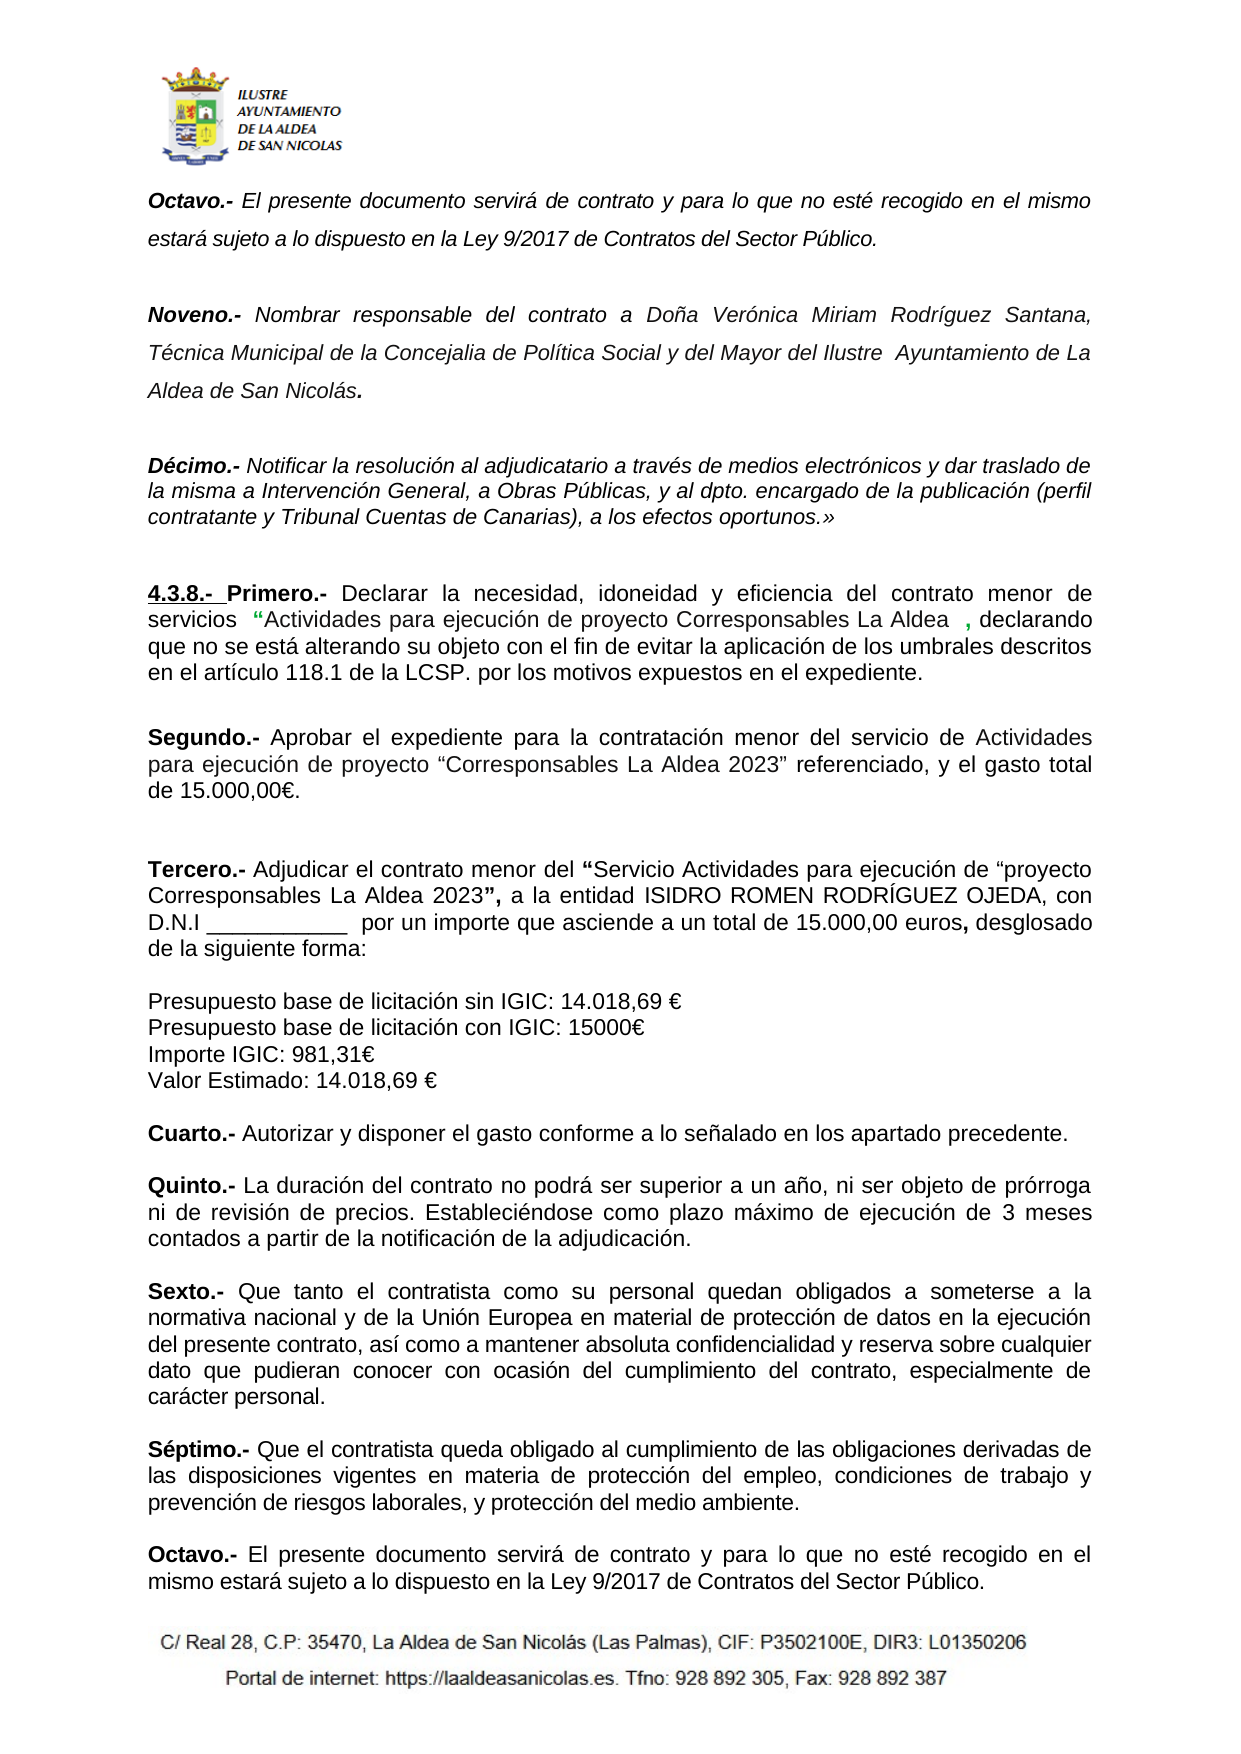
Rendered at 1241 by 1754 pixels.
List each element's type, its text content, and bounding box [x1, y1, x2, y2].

text Presupuesto base de licitación con IGIC: 15000€ [148, 1014, 1093, 1041]
text Valor Estimado: 14.018,69 € [148, 1067, 1093, 1093]
picture [148, 59, 358, 173]
text Importe IGIC: 981,31€ [148, 1041, 1093, 1067]
text Séptimo.- Que el contratista queda obligado al cumplimiento de las obligaciones derivadas de las disposiciones vigentes en materia de protección del empleo, condiciones de trabajo y prevención de riesgos laborales, y protección del medio ambiente. [148, 1436, 1093, 1515]
text Tercero.- Adjudicar el contrato menor del “Servicio Actividades para ejecución de “proyecto Corresponsables La Aldea 2023”, a la entidad ISIDRO ROMEN RODRÍGUEZ OJEDA, con D.N.I ___________ por un importe que asciende a un total de 15.000,00 euros, desglosado de la siguiente forma: [148, 856, 1093, 962]
text Quinto.- La duración del contrato no podrá ser superior a un año, ni ser objeto de prórroga ni de revisión de precios. Estableciéndose como plazo máximo de ejecución de 3 meses contados a partir de la notificación de la adjudicación. [148, 1172, 1093, 1251]
text Noveno.- Nombrar responsable del contrato a Doña Verónica Miriam Rodríguez Santana, Técnica Municipal de la Concejalia de Política Social y del Mayor del Ilustre Ayuntamiento de La Aldea de San Nicolás. [148, 302, 1093, 403]
text Décimo.- Notificar la resolución al adjudicatario a través de medios electrónicos y dar traslado de la misma a Intervención General, a Obras Públicas, y al dpto. encargado de la publicación (perfil contratante y Tribunal Cuentas de Canarias), a los efectos oportunos.» [148, 453, 1093, 529]
text Octavo.- El presente documento servirá de contrato y para lo que no esté recogido en el mismo estará sujeto a lo dispuesto en la Ley 9/2017 de Contratos del Sector Público. [148, 1541, 1093, 1594]
text 4.3.8.- Primero.- Declarar la necesidad, idoneidad y eficiencia del contrato menor de servicios “Actividades para ejecución de proyecto Corresponsables La Aldea , declarando que no se está alterando su objeto con el fin de evitar la aplicación de los umbrales descritos en el artículo 118.1 de la LCSP. por los motivos expuestos en el expediente. [148, 580, 1093, 686]
text Presupuesto base de licitación sin IGIC: 14.018,69 € [148, 988, 1093, 1014]
text Sexto.- Que tanto el contratista como su personal quedan obligados a someterse a la normativa nacional y de la Unión Europea en material de protección de datos en la ejecución del presente contrato, así como a mantener absoluta confidencialidad y reserva sobre cualquier dato que pudieran conocer con ocasión del cumplimiento del contrato, especialmente de carácter personal. [148, 1278, 1093, 1409]
text Octavo.- El presente documento servirá de contrato y para lo que no esté recogido en el mismo estará sujeto a lo dispuesto en la Ley 9/2017 de Contratos del Sector Público. [148, 188, 1093, 251]
text Cuarto.- Autorizar y disponer el gasto conforme a lo señalado en los apartado precedente. [148, 1120, 1093, 1146]
picture [148, 1626, 1034, 1694]
text Segundo.- Aprobar el expediente para la contratación menor del servicio de Actividades para ejecución de proyecto “Corresponsables La Aldea 2023” referenciado, y el gasto total de 15.000,00€. [148, 724, 1093, 803]
